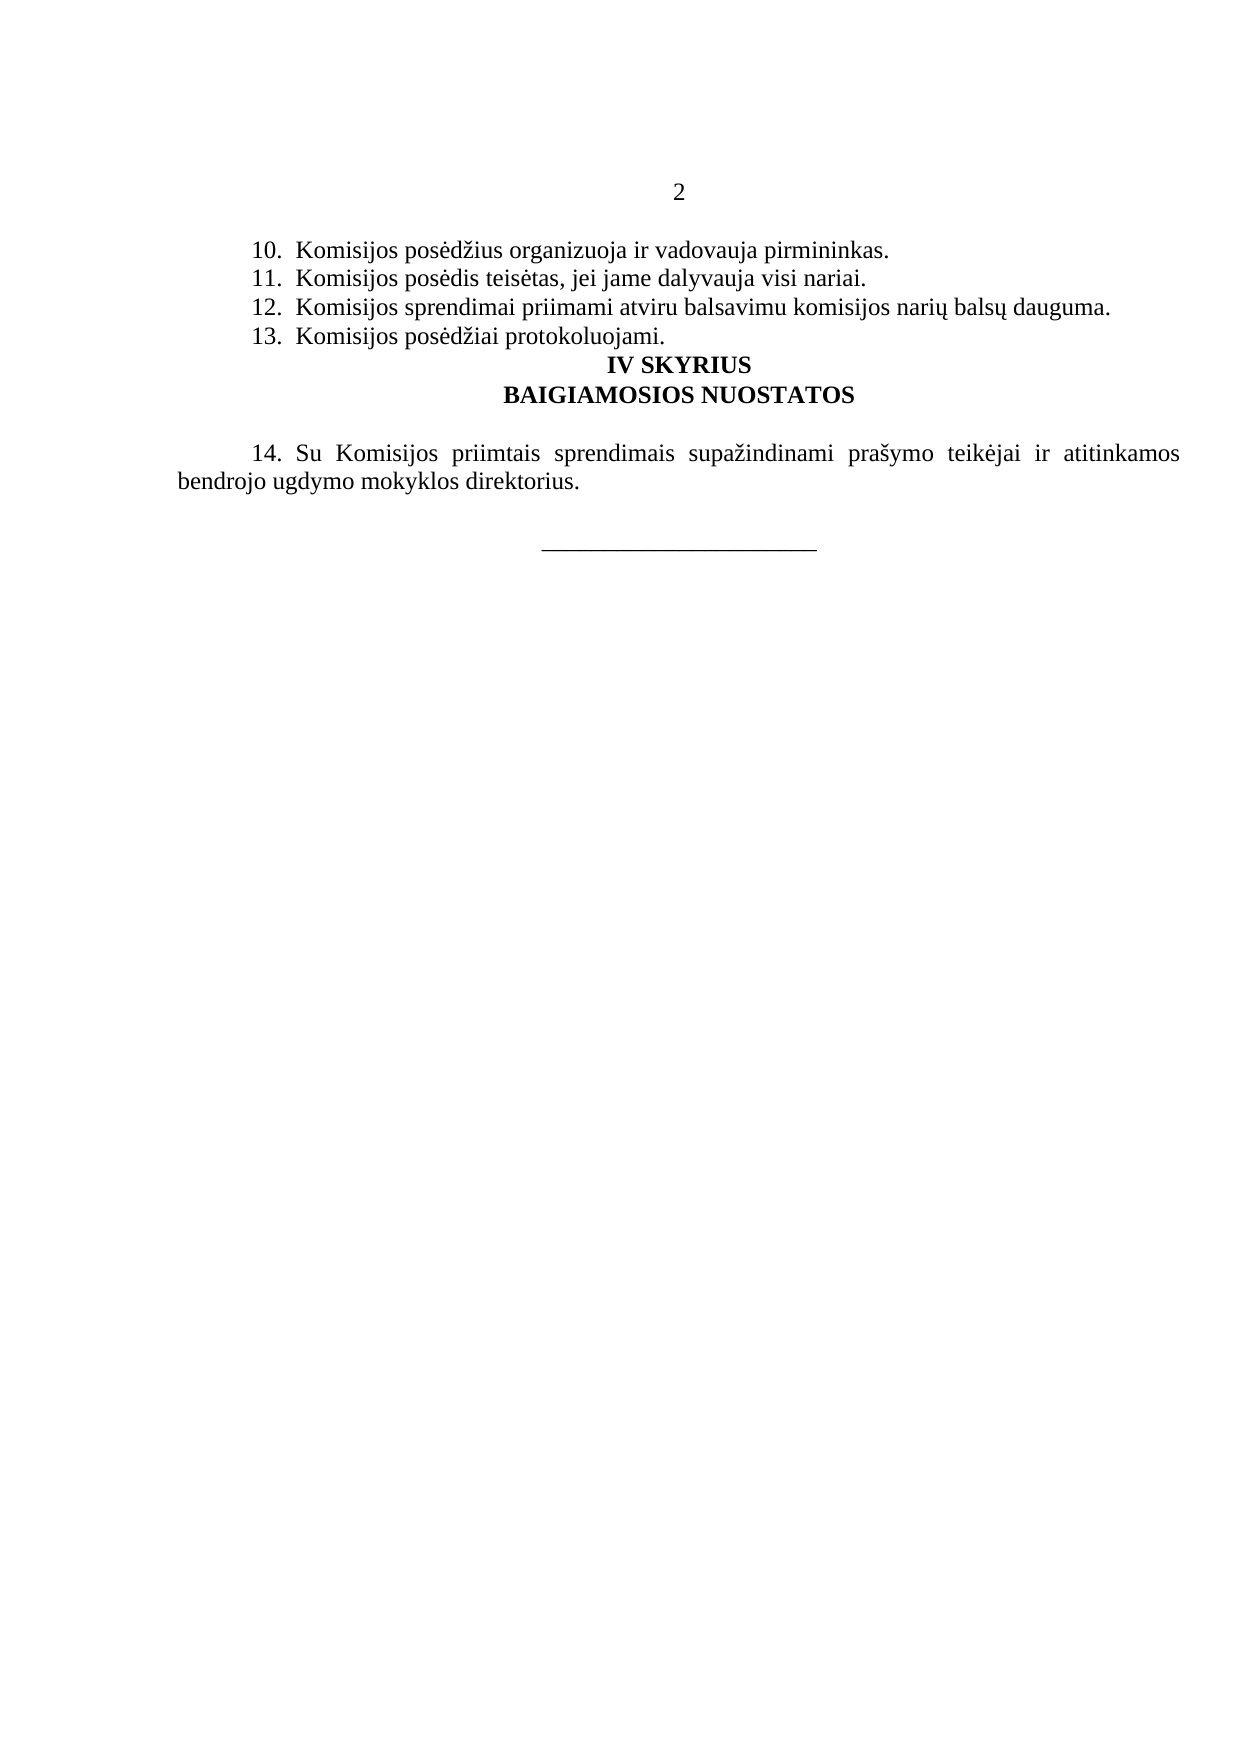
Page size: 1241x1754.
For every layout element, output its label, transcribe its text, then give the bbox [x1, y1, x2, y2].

text ______________________ [177, 526, 1181, 554]
text 14. Su Komisijos priimtais sprendimais supažindinami prašymo teikėjai ir atitinkamos bendrojo ugdymo mokyklos direktorius. [177, 438, 1181, 495]
text 11. Komisijos posėdis teisėtas, jei jame dalyvauja visi nariai. [177, 263, 1181, 292]
text 10. Komisijos posėdžius organizuoja ir vadovauja pirmininkas. [177, 235, 1181, 263]
text 12. Komisijos sprendimai priimami atviru balsavimu komisijos narių balsų dauguma. [177, 292, 1181, 321]
text BAIGIAMOSIOS NUOSTATOS [177, 380, 1181, 409]
text 13. Komisijos posėdžiai protokoluojami. [177, 321, 1181, 350]
text IV SKYRIUS [177, 350, 1181, 378]
